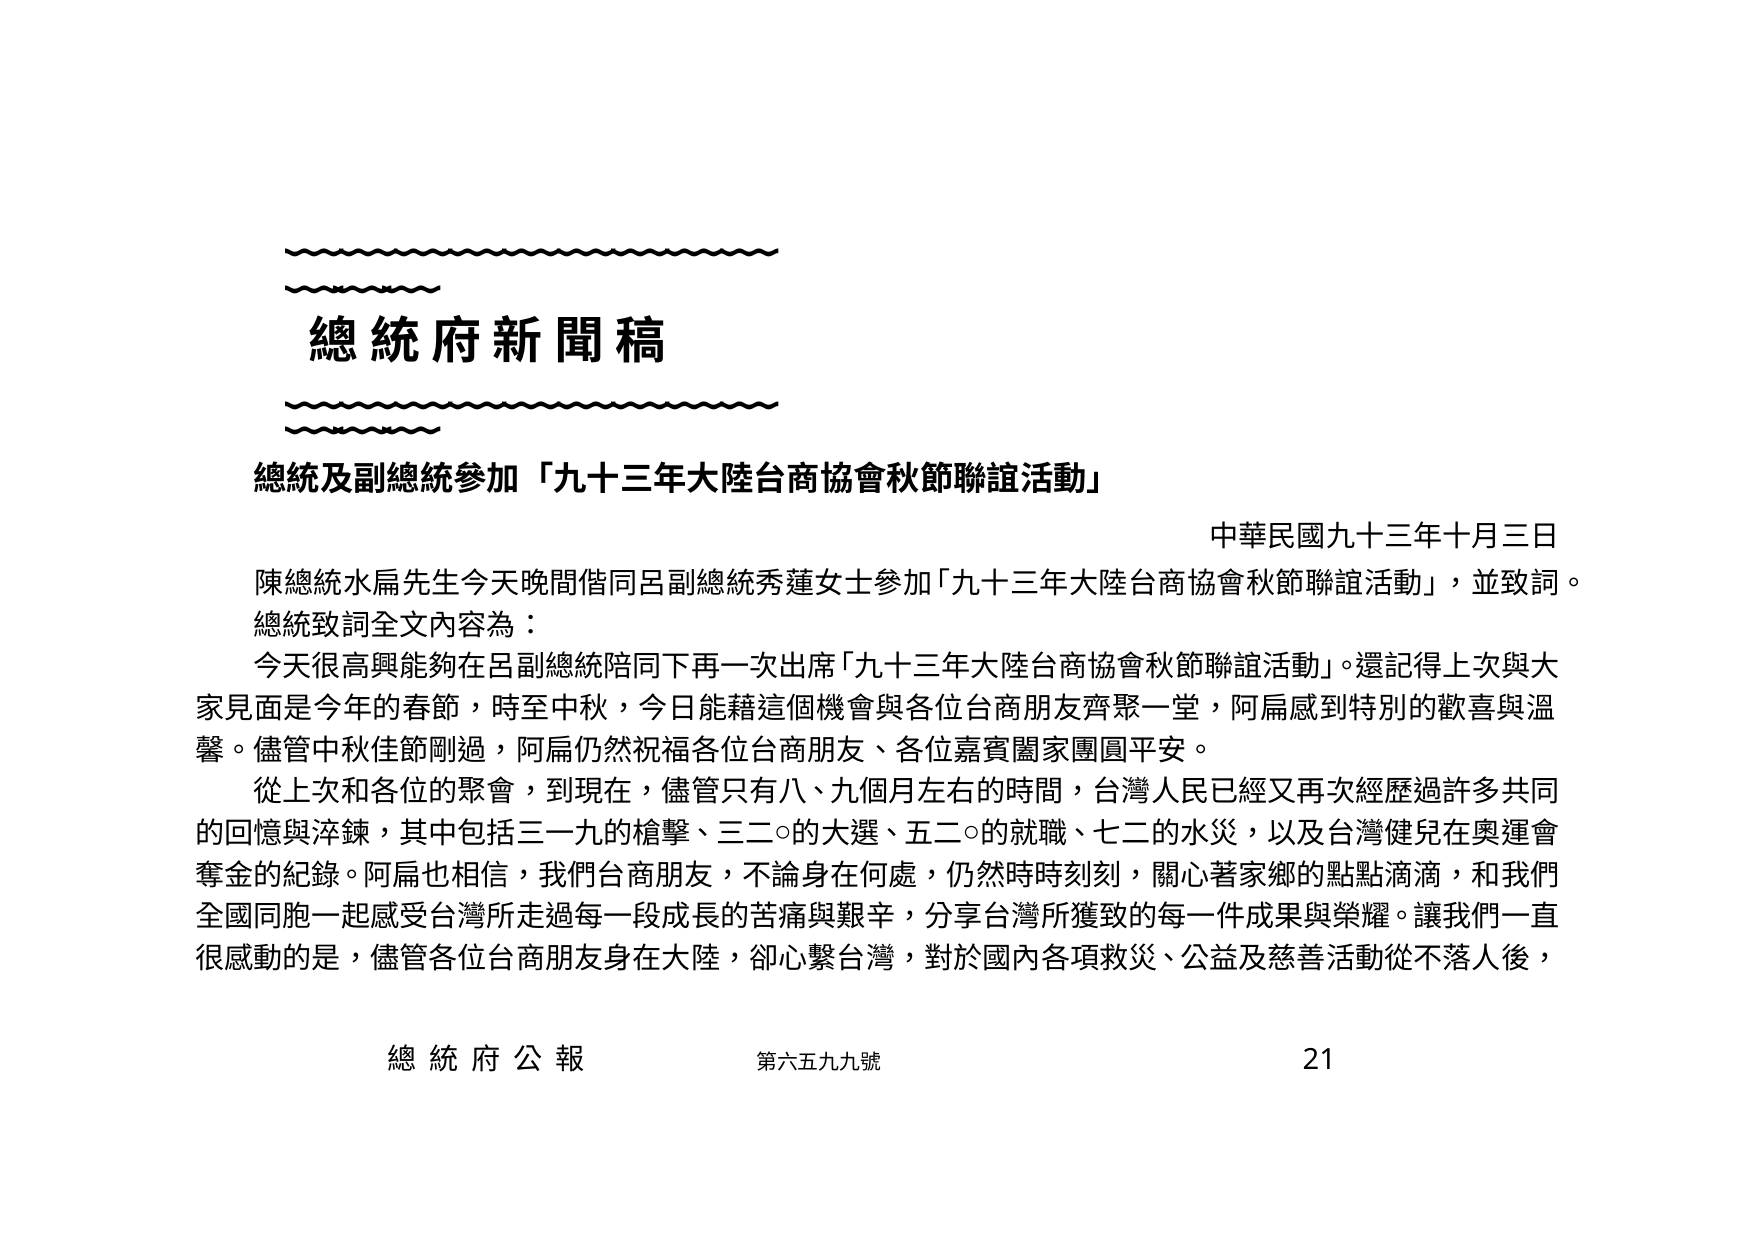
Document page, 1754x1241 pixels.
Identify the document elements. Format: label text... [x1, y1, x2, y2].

text 總統及副總統參加「九十三年大陸台商協會秋節聯誼活動」 [253, 460, 1559, 497]
table_cell ﹏﹏﹏﹏﹏﹏﹏﹏﹏﹏﹏﹏ [282, 382, 782, 447]
table_cell 總 統 府 新 聞 稿 [282, 299, 782, 382]
text 陳總統水扁先生今天晚間偕同呂副總統秀蓮女士參加「九十三年大陸台商協會秋節聯誼活動」，並致詞。 [195, 560, 1559, 602]
text 從上次和各位的聚會，到現在，儘管只有八、九個月左右的時間，台灣人民已經又再次經歷過許多共同的回憶與淬鍊，其中包括三一九的槍擊、三二○的大選、五二○的就職、七二的水災，以及台灣健兒在奧運會奪金的紀錄。阿扁也相信，我們台商朋友，不論身在何處，仍然時時刻刻，關心著家鄉的點點滴滴，和我們全國同胞一起感受台灣所走過每一段成長的苦痛與艱辛，分享台灣所獲致的每一件成果與榮耀。讓我們一直很感動的是，儘管各位台商朋友身在大陸，卻心繫台灣，對於國內各項救災、公益及慈善活動從不落人後， [195, 768, 1559, 977]
text 今天很高興能夠在呂副總統陪同下再一次出席「九十三年大陸台商協會秋節聯誼活動」。還記得上次與大家見面是今年的春節，時至中秋，今日能藉這個機會與各位台商朋友齊聚一堂，阿扁感到特別的歡喜與溫馨。儘管中秋佳節剛過，阿扁仍然祝福各位台商朋友、各位嘉賓闔家團圓平安。 [195, 643, 1559, 768]
text 中華民國九十三年十月三日 [195, 516, 1559, 554]
table_header ﹏﹏﹏﹏﹏﹏﹏﹏﹏﹏﹏﹏ [282, 221, 782, 299]
text 總統致詞全文內容為： [195, 602, 1559, 643]
